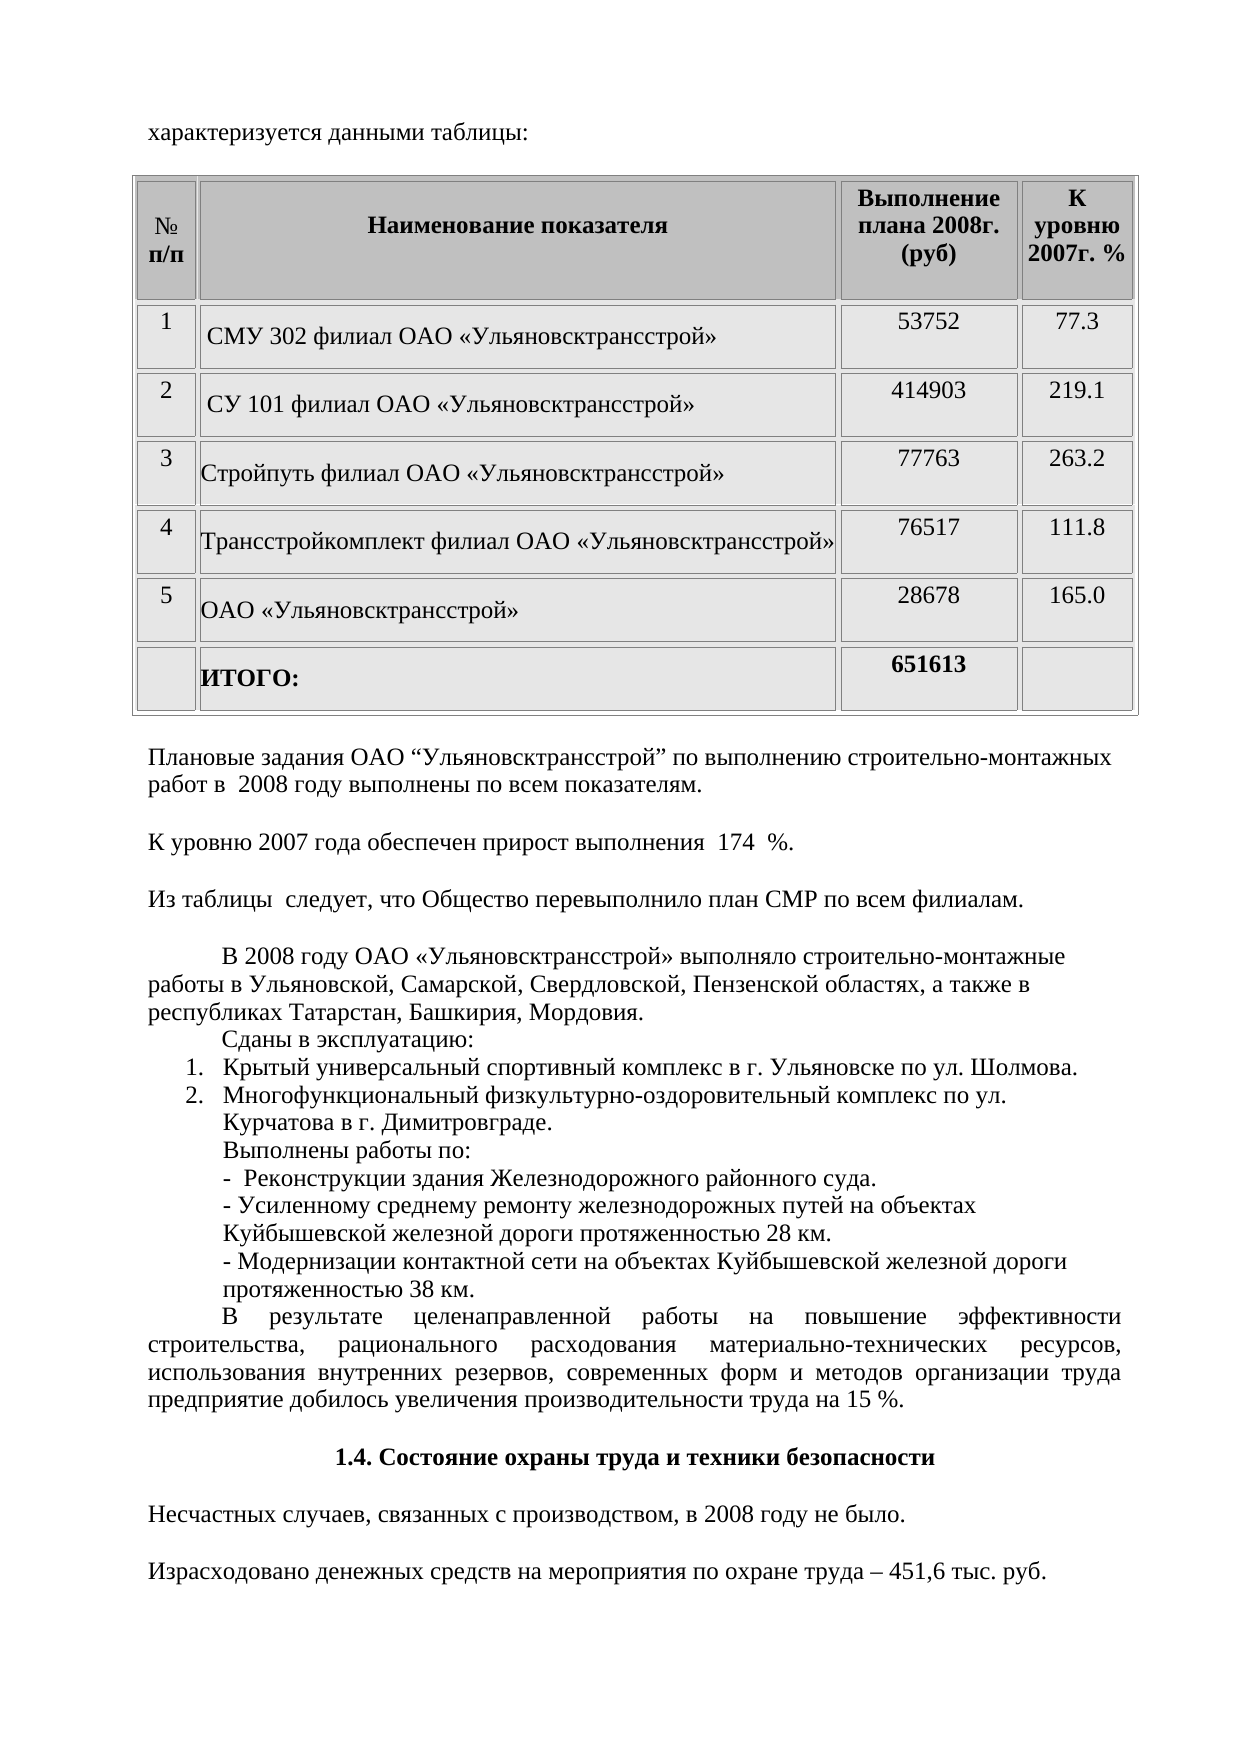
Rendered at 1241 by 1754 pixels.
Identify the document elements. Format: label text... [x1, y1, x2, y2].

table_header Выполнение плана 2008г. (руб) [838, 176, 1019, 299]
table_cell [1023, 648, 1132, 710]
table_cell 4 [135, 505, 197, 573]
text характеризуется данными таблицы: [148, 118, 1122, 146]
text Плановые задания ОАО “Ульяновсктрансстрой” по выполнению строительно-монтажных работ в 2008 году выполнены по всем показателям. [148, 743, 1122, 798]
table_header К уровню 2007г. % [1019, 176, 1135, 299]
table_cell 414903 [838, 368, 1019, 436]
text Из таблицы следует, что Общество перевыполнило план СМР по всем филиалам. [148, 885, 1122, 913]
list - Реконструкции здания Железнодорожного районного суда. [185, 1164, 1122, 1192]
table_cell 3 [135, 436, 197, 504]
table_cell 53752 [838, 299, 1019, 368]
list Выполнены работы по: [185, 1136, 1122, 1164]
text К уровню 2007 года обеспечен прирост выполнения 174 %. [148, 828, 1122, 856]
table_cell 651613 [838, 641, 1019, 710]
table_cell 2 [135, 368, 197, 436]
table_cell 77.3 [1019, 299, 1135, 368]
table_cell 5 [135, 573, 197, 641]
table_cell Стройпуть филиал ОАО «Ульяновсктрансстрой» [198, 436, 838, 504]
list - Усиленному среднему ремонту железнодорожных путей на объектах Куйбышевской железной дороги протяженностью 28 км. [185, 1192, 1122, 1247]
text Несчастных случаев, связанных с производством, в 2008 году не было. [148, 1500, 1122, 1528]
table_cell [1019, 641, 1135, 710]
table_cell 219.1 [1019, 368, 1135, 436]
list - Модернизации контактной сети на объектах Куйбышевской железной дороги протяженностью 38 км. [185, 1247, 1122, 1302]
text Израсходовано денежных средств на мероприятия по охране труда – 451,6 тыс. руб. [148, 1557, 1122, 1585]
table_cell 1 [135, 299, 197, 368]
table_header Наименование показателя [198, 176, 838, 299]
table_cell 111.8 [1019, 505, 1135, 573]
text Сданы в эксплуатацию: [148, 1025, 1122, 1053]
table_cell 76517 [838, 505, 1019, 573]
table_cell ИТОГО: [198, 641, 838, 710]
table_cell СУ 101 филиал ОАО «Ульяновсктрансстрой» [198, 368, 838, 436]
table_cell [135, 641, 197, 710]
text В результате целенаправленной работы на повышение эффективности строительства, рационального расходования материально-технических ресурсов, использования внутренних резервов, современных форм и методов организации труда предприятие добилось увеличения производительности труда на 15 %. [148, 1302, 1122, 1413]
list Крытый универсальный спортивный комплекс в г. Ульяновске по ул. Шолмова. [185, 1053, 1122, 1081]
text 1.4. Состояние охраны труда и техники безопасности [148, 1443, 1122, 1470]
table_header № п/п [135, 176, 197, 299]
table_cell 28678 [838, 573, 1019, 641]
table_cell [138, 648, 195, 710]
list Многофункциональный физкультурно-оздоровительный комплекс по ул. Курчатова в г. Димитровграде. [185, 1081, 1122, 1136]
table_cell 263.2 [1019, 436, 1135, 504]
table_cell СМУ 302 филиал ОАО «Ульяновсктрансстрой» [198, 299, 838, 368]
table_cell 77763 [838, 436, 1019, 504]
text В 2008 году ОАО «Ульяновсктрансстрой» выполняло строительно-монтажные работы в Ульяновской, Самарской, Свердловской, Пензенской областях, а также в республиках Татарстан, Башкирия, Мордовия. [148, 942, 1122, 1025]
table_cell 165.0 [1019, 573, 1135, 641]
table_cell ОАО «Ульяновсктрансстрой» [198, 573, 838, 641]
table_cell Трансстройкомплект филиал ОАО «Ульяновсктрансстрой» [198, 505, 838, 573]
